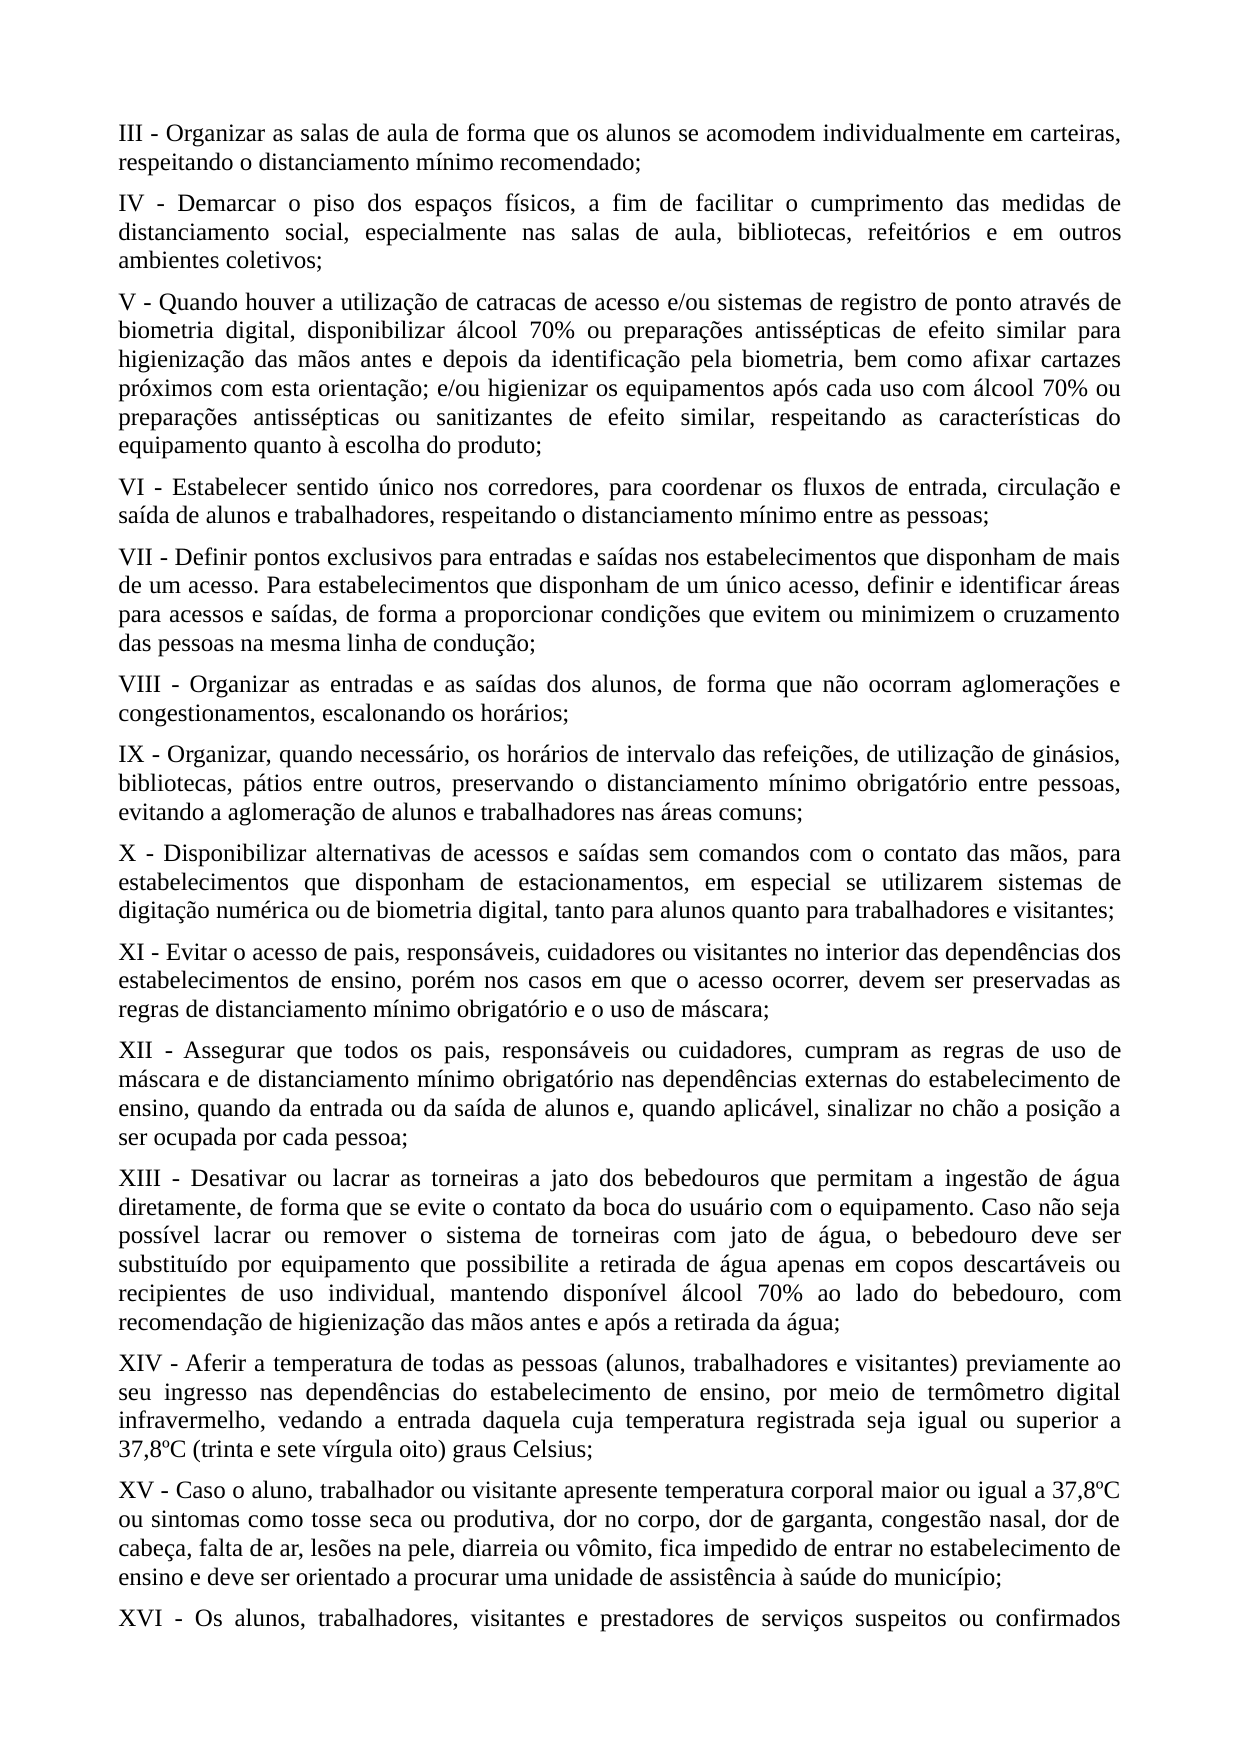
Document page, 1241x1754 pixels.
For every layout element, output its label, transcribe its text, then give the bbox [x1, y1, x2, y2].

text IX - Organizar, quando necessário, os horários de intervalo das refeições, de utilização de ginásios, bibliotecas, pátios entre outros, preservando o distanciamento mínimo obrigatório entre pessoas, evitando a aglomeração de alunos e trabalhadores nas áreas comuns; [118, 739, 1122, 826]
text VIII - Organizar as entradas e as saídas dos alunos, de forma que não ocorram aglomerações e congestionamentos, escalonando os horários; [118, 669, 1122, 727]
text VI - Estabelecer sentido único nos corredores, para coordenar os fluxos de entrada, circulação e saída de alunos e trabalhadores, respeitando o distanciamento mínimo entre as pessoas; [118, 472, 1122, 529]
text III - Organizar as salas de aula de forma que os alunos se acomodem individualmente em carteiras, respeitando o distanciamento mínimo recomendado; [118, 118, 1122, 176]
text VII - Definir pontos exclusivos para entradas e saídas nos estabelecimentos que disponham de mais de um acesso. Para estabelecimentos que disponham de um único acesso, definir e identificar áreas para acessos e saídas, de forma a proporcionar condições que evitem ou minimizem o cruzamento das pessoas na mesma linha de condução; [118, 542, 1122, 657]
text XV - Caso o aluno, trabalhador ou visitante apresente temperatura corporal maior ou igual a 37,8ºC ou sintomas como tosse seca ou produtiva, dor no corpo, dor de garganta, congestão nasal, dor de cabeça, falta de ar, lesões na pele, diarreia ou vômito, fica impedido de entrar no estabelecimento de ensino e deve ser orientado a procurar uma unidade de assistência à saúde do município; [118, 1476, 1122, 1591]
text XI - Evitar o acesso de pais, responsáveis, cuidadores ou visitantes no interior das dependências dos estabelecimentos de ensino, porém nos casos em que o acesso ocorrer, devem ser preservadas as regras de distanciamento mínimo obrigatório e o uso de máscara; [118, 937, 1122, 1023]
text X - Disponibilizar alternativas de acessos e saídas sem comandos com o contato das mãos, para estabelecimentos que disponham de estacionamentos, em especial se utilizarem sistemas de digitação numérica ou de biometria digital, tanto para alunos quanto para trabalhadores e visitantes; [118, 838, 1122, 924]
text IV - Demarcar o piso dos espaços físicos, a fim de facilitar o cumprimento das medidas de distanciamento social, especialmente nas salas de aula, bibliotecas, refeitórios e em outros ambientes coletivos; [118, 188, 1122, 274]
text V - Quando houver a utilização de catracas de acesso e/ou sistemas de registro de ponto através de biometria digital, disponibilizar álcool 70% ou preparações antissépticas de efeito similar para higienização das mãos antes e depois da identificação pela biometria, bem como afixar cartazes próximos com esta orientação; e/ou higienizar os equipamentos após cada uso com álcool 70% ou preparações antissépticas ou sanitizantes de efeito similar, respeitando as características do equipamento quanto à escolha do produto; [118, 287, 1122, 459]
text XII - Assegurar que todos os pais, responsáveis ou cuidadores, cumpram as regras de uso de máscara e de distanciamento mínimo obrigatório nas dependências externas do estabelecimento de ensino, quando da entrada ou da saída de alunos e, quando aplicável, sinalizar no chão a posição a ser ocupada por cada pessoa; [118, 1036, 1122, 1151]
text XIV - Aferir a temperatura de todas as pessoas (alunos, trabalhadores e visitantes) previamente ao seu ingresso nas dependências do estabelecimento de ensino, por meio de termômetro digital infravermelho, vedando a entrada daquela cuja temperatura registrada seja igual ou superior a 37,8ºC (trinta e sete vírgula oito) graus Celsius; [118, 1348, 1122, 1463]
text XIII - Desativar ou lacrar as torneiras a jato dos bebedouros que permitam a ingestão de água diretamente, de forma que se evite o contato da boca do usuário com o equipamento. Caso não seja possível lacrar ou remover o sistema de torneiras com jato de água, o bebedouro deve ser substituído por equipamento que possibilite a retirada de água apenas em copos descartáveis ou recipientes de uso individual, mantendo disponível álcool 70% ao lado do bebedouro, com recomendação de higienização das mãos antes e após a retirada da água; [118, 1163, 1122, 1336]
text XVI - Os alunos, trabalhadores, visitantes e prestadores de serviços suspeitos ou confirmados [118, 1603, 1122, 1632]
